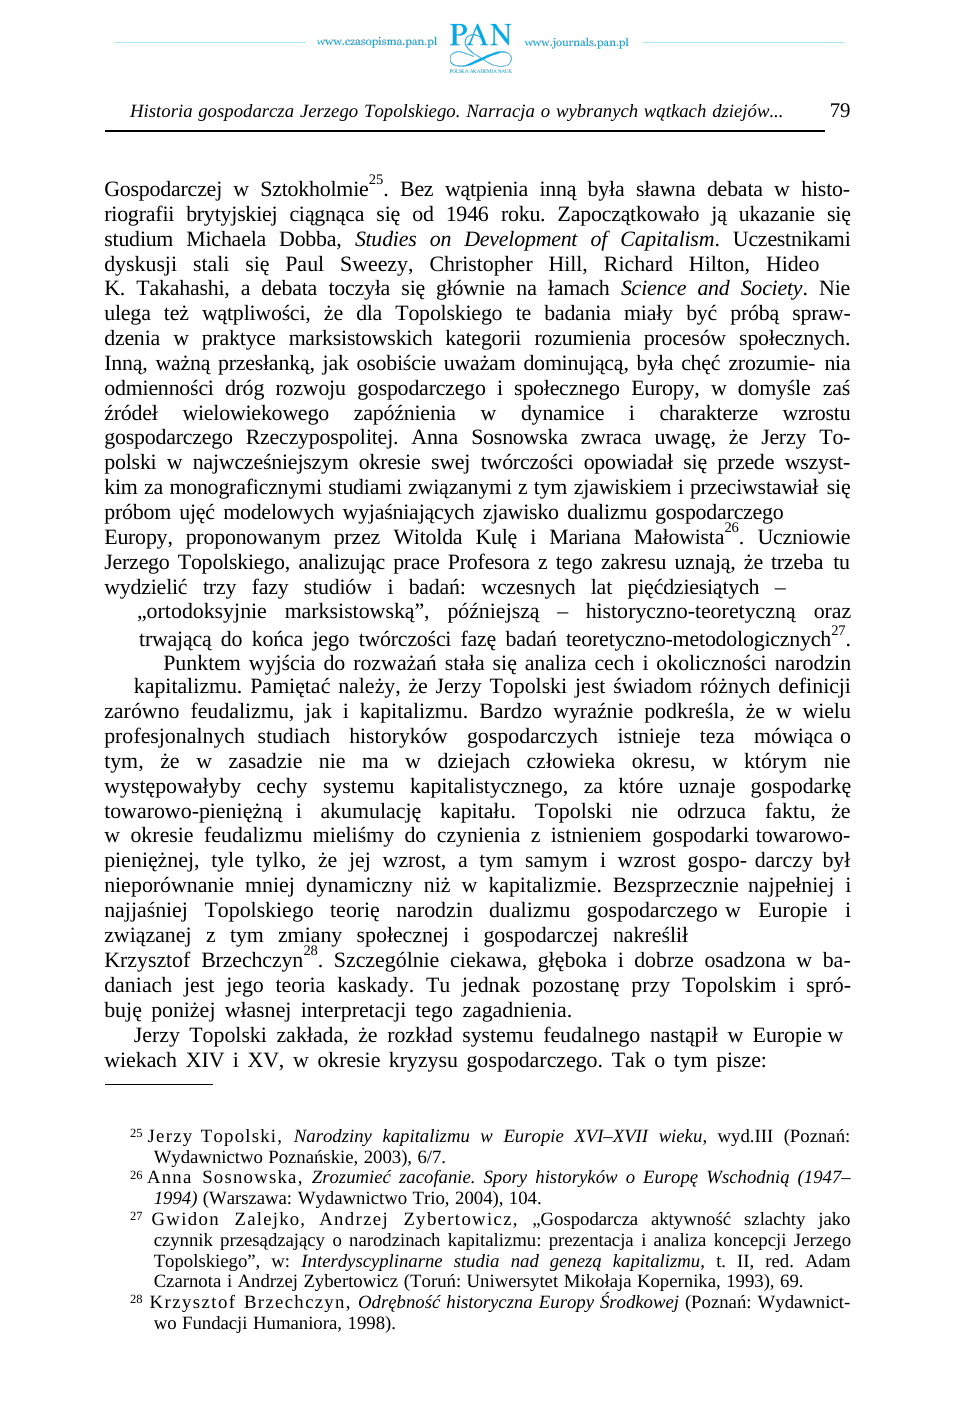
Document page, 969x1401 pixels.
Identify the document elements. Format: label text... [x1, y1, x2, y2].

text Europy, proponowanym przez Witolda Kulę i Mariana Małowista26. Uczniowie Jerzego Topolskiego, analizując prace Profesora z tego zakresu uznają, że trzeba tu wydzielić trzy fazy studiów i badań: wczesnych lat pięćdziesiątych – [104, 524, 851, 599]
text 25 Jerzy Topolski, Narodziny kapitalizmu w Europie XVI–XVII wieku, wyd.III (Poznań: Wydawnictwo Poznańskie, 2003), 6/7. [130, 1126, 851, 1167]
text 27 Gwidon Zalejko, Andrzej Zybertowicz, „Gospodarcza aktywność szlachty jako czynnik przesądzający o narodzinach kapitalizmu: prezentacja i analiza koncepcji Jerzego Topolskiego”, w: Interdyscyplinarne studia nad genezą kapitalizmu, t. II, red. Adam Czarnota i Andrzej Zybertowicz (Toruń: Uniwersytet Mikołaja Kopernika, 1993), 69. [130, 1209, 851, 1292]
text zarówno feudalizmu, jak i kapitalizmu. Bardzo wyraźnie podkreśla, że w wielu profesjonalnych studiach historyków gospodarczych istnieje teza mówiąca o tym, że w zasadzie nie ma w dziejach człowieka okresu, w którym nie występowałyby cechy systemu kapitalistycznego, za które uznaje gospodarkę towarowo-pieniężną i akumulację kapitału. Topolski nie odrzuca faktu, że w okresie feudalizmu mieliśmy do czynienia z istnieniem gospodarki towarowo-pieniężnej, tyle tylko, że jej wzrost, a tym samym i wzrost gospo- darczy był nieporównanie mniej dynamiczny niż w kapitalizmie. Bezsprzecznie najpełniej i najjaśniej Topolskiego teorię narodzin dualizmu gospodarczego w Europie i związanej z tym zmiany społecznej i gospodarczej nakreślił [104, 699, 851, 947]
text „ortodoksyjnie marksistowską”, późniejszą – historyczno-teoretyczną oraz trwającą do końca jego twórczości fazę badań teoretyczno-metodologicznych27. Punktem wyjścia do rozważań stała się analiza cech i okoliczności narodzin kapitalizmu. Pamiętać należy, że Jerzy Topolski jest świadom różnych definicji [119, 600, 851, 699]
text 26 Anna Sosnowska, Zrozumieć zacofanie. Spory historyków o Europę Wschodnią (1947– 1994) (Warszawa: Wydawnictwo Trio, 2004), 104. [130, 1167, 851, 1209]
text 28 Krzysztof Brzechczyn, Odrębność historyczna Europy Środkowej (Poznań: Wydawnict- wo Fundacji Humaniora, 1998). [130, 1292, 851, 1333]
text K. Takahashi, a debata toczyła się głównie na łamach Science and Society. Nie ulega też wątpliwości, że dla Topolskiego te badania miały być próbą spraw- dzenia w praktyce marksistowskich kategorii rozumienia procesów społecznych. Inną, ważną przesłanką, jak osobiście uważam dominującą, była chęć zrozumie- nia odmienności dróg rozwoju gospodarczego i społecznego Europy, w domyśle zaś źródeł wielowiekowego zapóźnienia w dynamice i charakterze wzrostu gospodarczego Rzeczypospolitej. Anna Sosnowska zwraca uwagę, że Jerzy To- polski w najwcześniejszym okresie swej twórczości opowiadał się przede wszyst- kim za monograficznymi studiami związanymi z tym zjawiskiem i przeciwstawiał się próbom ujęć modelowych wyjaśniających zjawisko dualizmu gospodarczego [104, 276, 851, 524]
text Krzysztof Brzechczyn28. Szczególnie ciekawa, głęboka i dobrze osadzona w ba- daniach jest jego teoria kaskady. Tu jednak pozostanę przy Topolskim i spró- buję poniżej własnej interpretacji tego zagadnienia. [104, 947, 851, 1022]
text Gospodarczej w Sztokholmie25. Bez wątpienia inną była sławna debata w histo- riografii brytyjskiej ciągnąca się od 1946 roku. Zapoczątkowało ją ukazanie się studium Michaela Dobba, Studies on Development of Capitalism. Uczestnikami dyskusji stali się Paul Sweezy, Christopher Hill, Richard Hilton, Hideo [104, 176, 851, 276]
text Jerzy Topolski zakłada, że rozkład systemu feudalnego nastąpił w Europie w wiekach XIV i XV, w okresie kryzysu gospodarczego. Tak o tym pisze: [104, 1022, 854, 1072]
text Historia gospodarcza Jerzego Topolskiego. Narracja o wybranych wątkach dziejów... 79 [130, 98, 864, 122]
